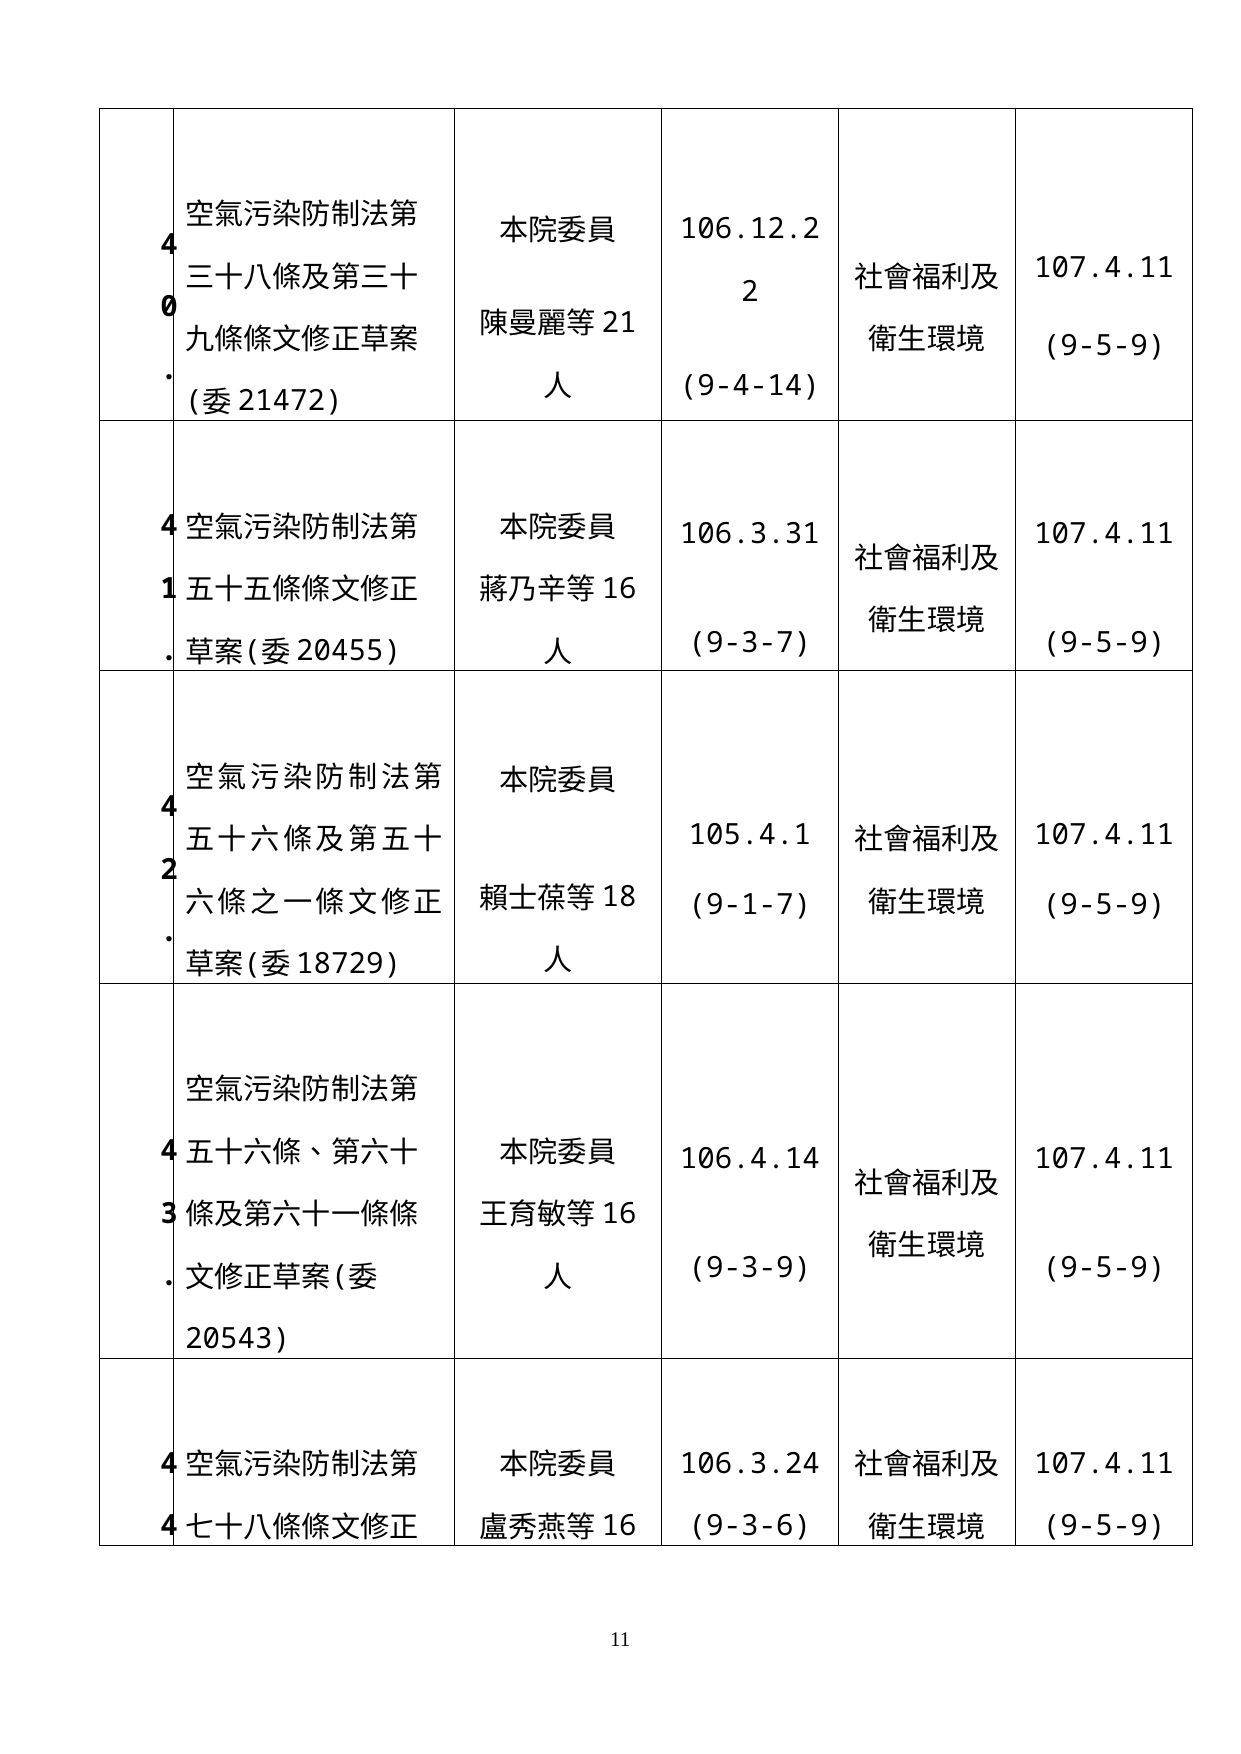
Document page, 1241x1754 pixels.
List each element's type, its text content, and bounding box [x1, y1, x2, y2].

table_cell 社會福利及衛生環境 [839, 421, 1015, 670]
table_cell 107.4.11 (9-5-9) [1016, 1359, 1192, 1545]
table_cell [166, 298, 171, 306]
table_cell 107.4.11 (9-5-9) [1016, 109, 1192, 420]
table_cell 空氣污染防制法第三十八條及第三十九條條文修正草案(委21472) [174, 109, 454, 420]
table_cell 107.4.11 (9-5-9) [1016, 671, 1192, 983]
table_cell [100, 1359, 173, 1545]
table_cell 空氣污染防制法第五十五條條文修正草案(委20455) [174, 421, 454, 670]
table_cell 空氣污染防制法第五十六條、第六十條及第六十一條條文修正草案(委20543) [174, 984, 454, 1358]
table_cell [100, 421, 173, 670]
table_cell 107.4.11 (9-5-9) [1016, 421, 1192, 670]
table_cell 本院委員 蔣乃辛等16人 [455, 421, 661, 670]
table_cell 107.4.11 (9-5-9) [1016, 984, 1192, 1358]
table_cell 本院委員 陳曼麗等21人 [455, 109, 661, 420]
table_cell 106.3.24 (9-3-6) [662, 1359, 838, 1545]
table_cell 空氣污染防制法第五十六條及第五十六條之一條文修正草案(委18729) [174, 671, 454, 983]
table_cell 106.4.14 (9-3-9) [662, 984, 838, 1358]
table_cell [100, 109, 173, 420]
table_cell 106.3.31 (9-3-7) [662, 421, 838, 670]
table_cell 社會福利及衛生環境 [839, 671, 1015, 983]
table_cell 空氣污染防制法第七十八條條文修正草案(委20392) [174, 1359, 454, 1545]
table_cell 106.12.22 (9-4-14) [662, 109, 838, 420]
table_cell 本院委員 賴士葆等18人 [455, 671, 661, 983]
table_cell [100, 671, 173, 983]
table_cell 社會福利及衛生環境 [839, 109, 1015, 420]
table_cell 社會福利及衛生環境 [839, 984, 1015, 1358]
table_cell [100, 984, 173, 1358]
table_cell 社會福利及衛生環境 [839, 1359, 1015, 1545]
table_cell 本院委員 盧秀燕等16 [455, 1359, 661, 1545]
table_cell 本院委員 王育敏等16人 [455, 984, 661, 1358]
table_cell [167, 304, 172, 313]
table_cell 105.4.1 (9-1-7) [662, 671, 838, 983]
